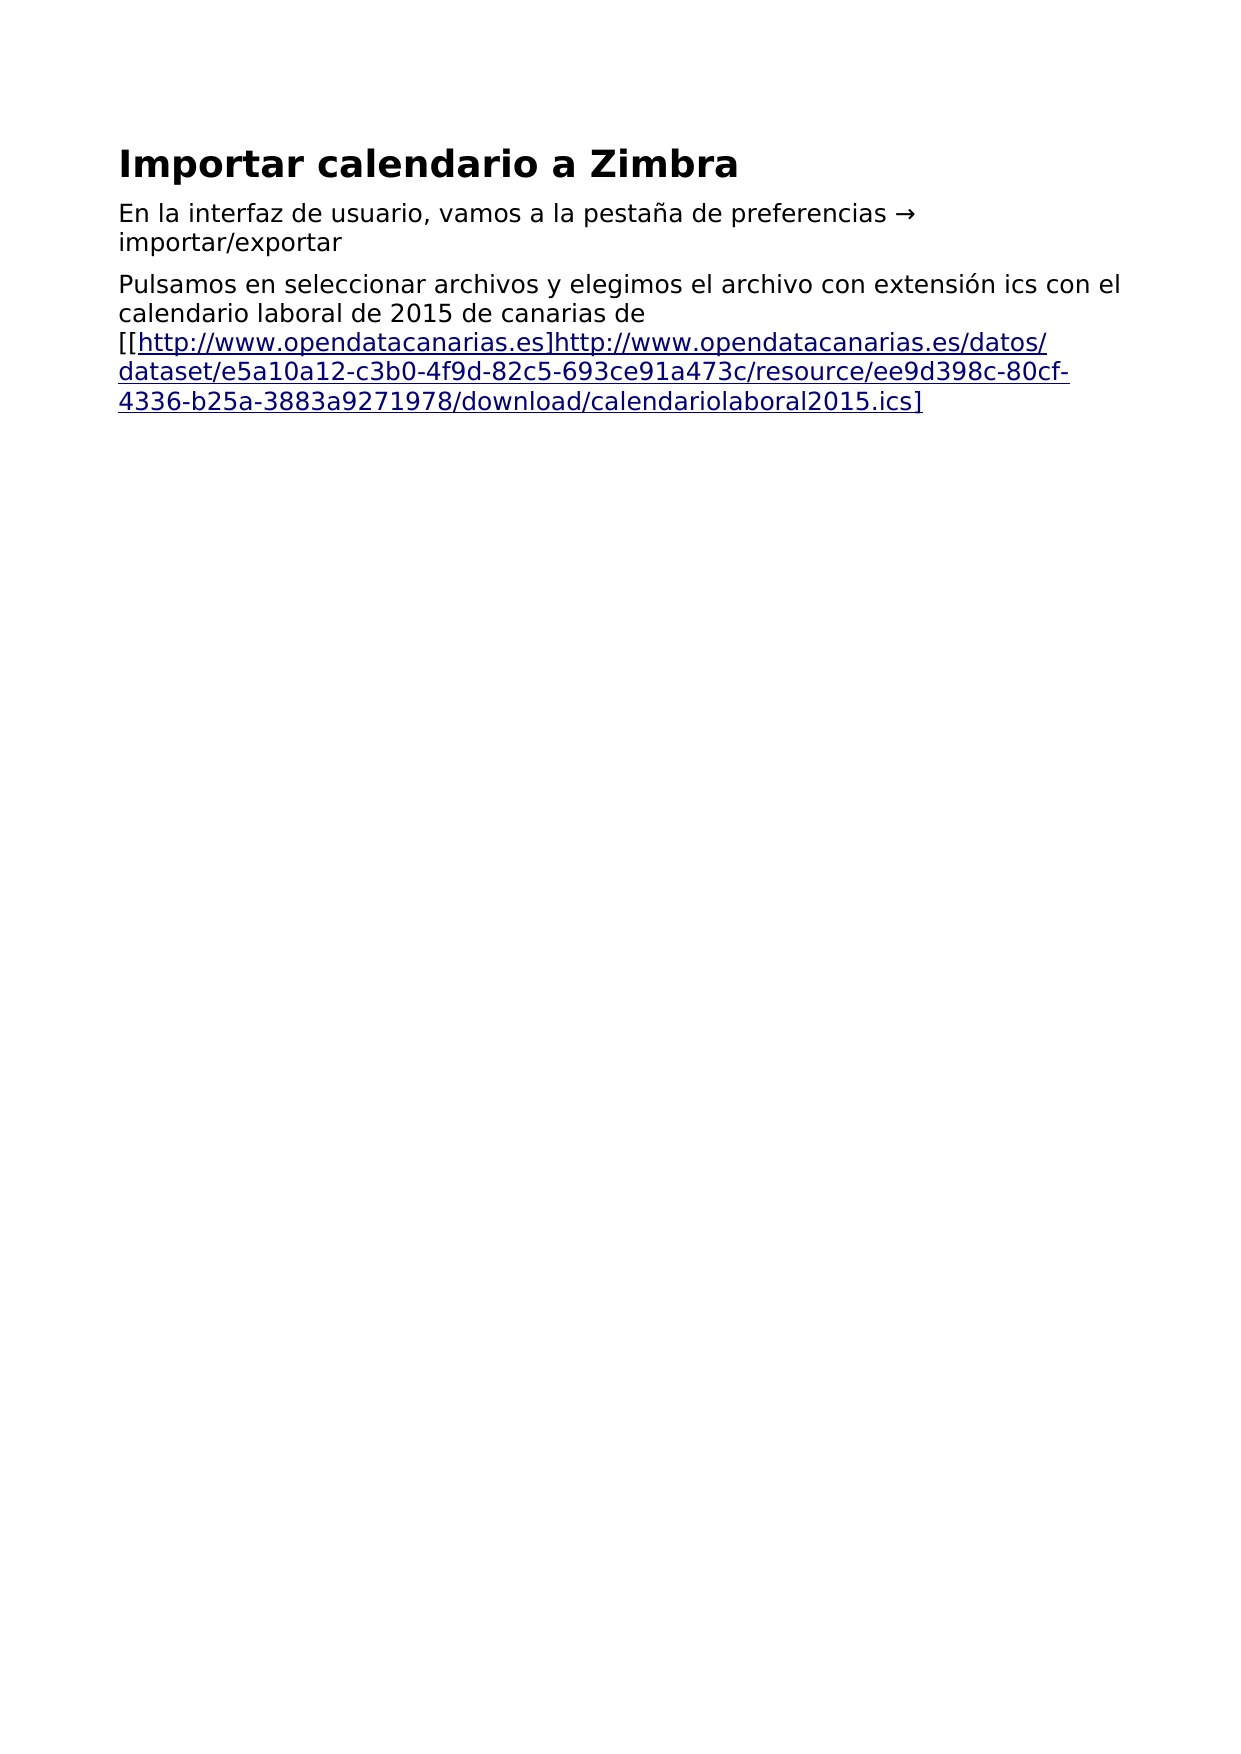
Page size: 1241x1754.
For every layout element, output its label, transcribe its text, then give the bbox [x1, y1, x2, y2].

text En la interfaz de usuario, vamos a la pestaña de preferencias → importar/exportar [118, 199, 1122, 258]
subtitle Importar calendario a Zimbra [118, 143, 1122, 187]
text Pulsamos en seleccionar archivos y elegimos el archivo con extensión ics con el calendario laboral de 2015 de canarias de [[http://www.opendatacanarias.es]http://www.opendatacanarias.es/datos/dataset/e5a10a12-c3b0-4f9d-82c5-693ce91a473c/resource/ee9d398c-80cf-4336-b25a-3883a9271978/download/calendariolaboral2015.ics] [118, 270, 1122, 416]
